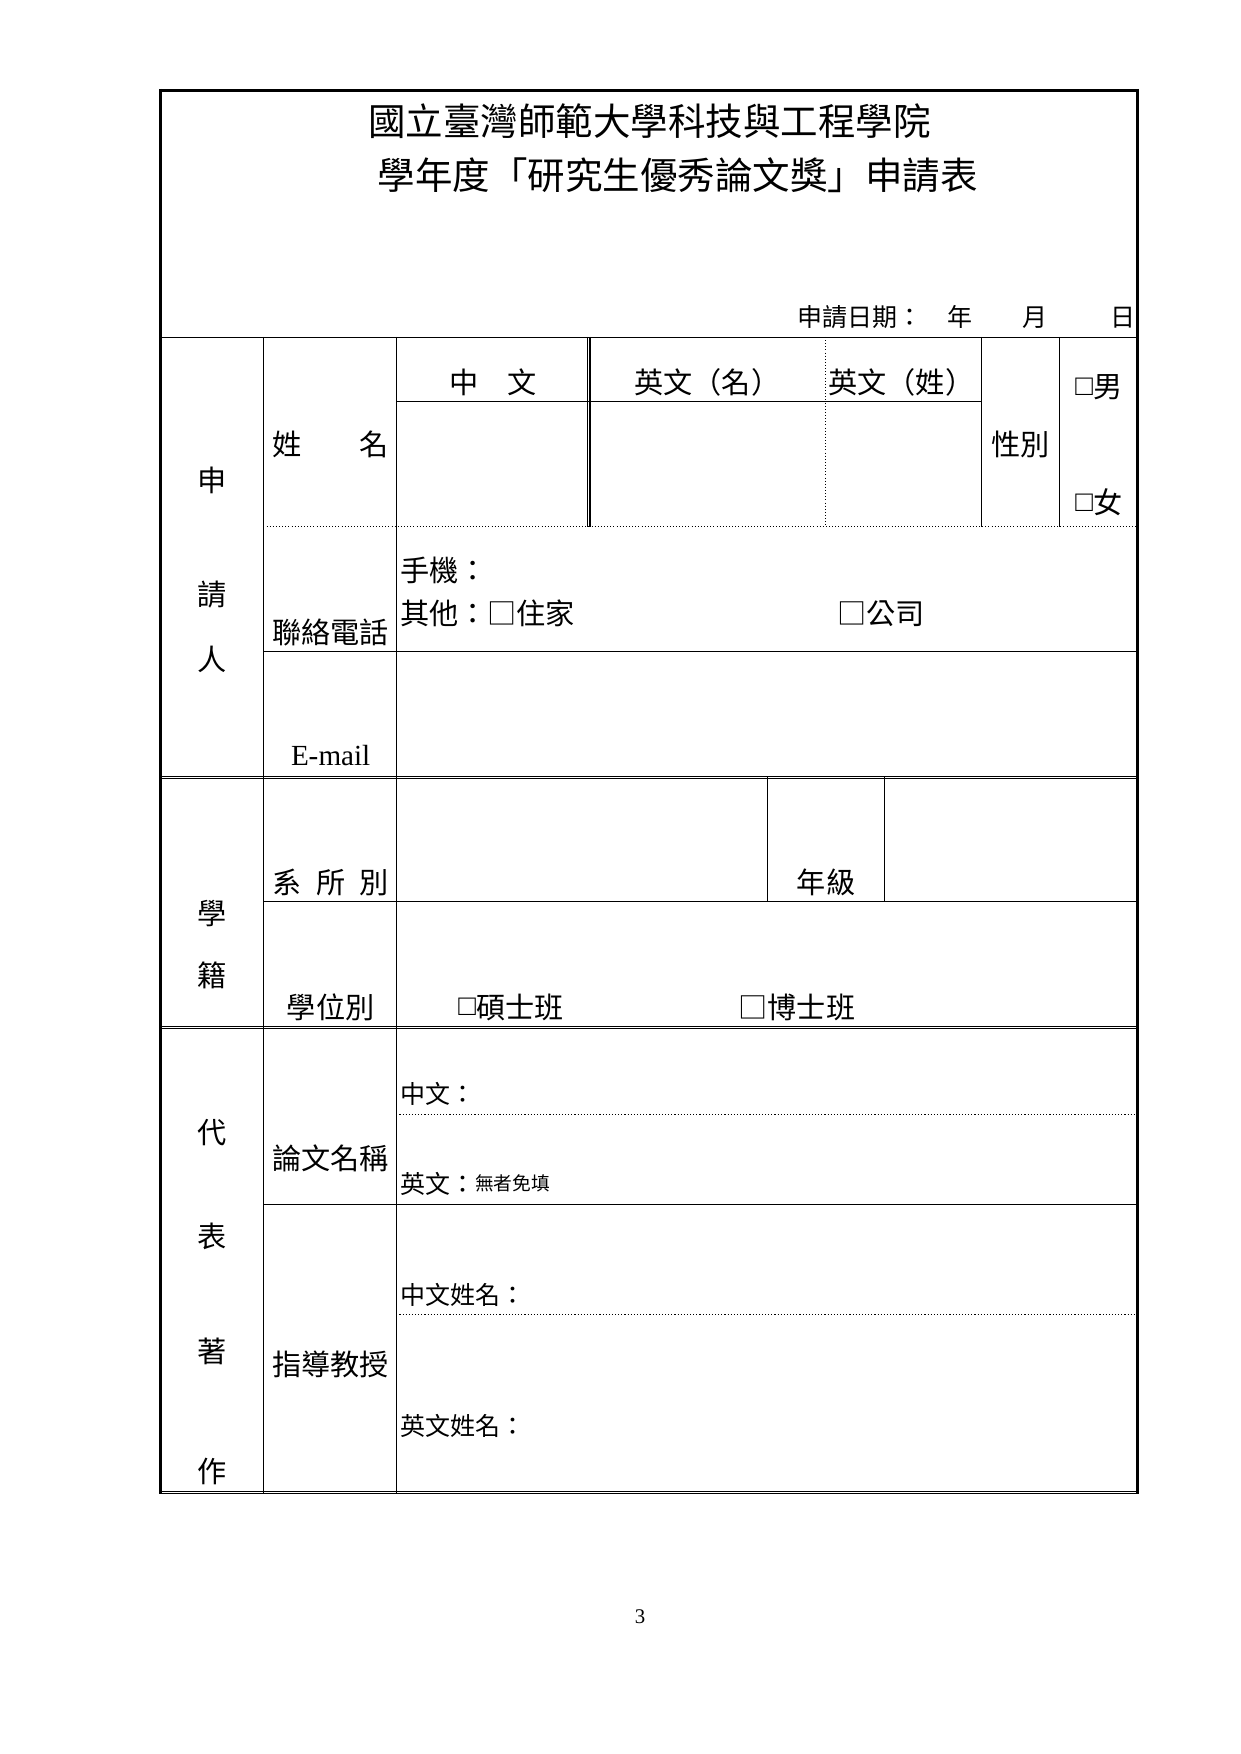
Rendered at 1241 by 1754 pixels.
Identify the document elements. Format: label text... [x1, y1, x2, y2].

table_cell 學位別 [264, 902, 396, 1026]
table_cell 論文名稱 [264, 1029, 396, 1203]
table_cell [397, 779, 767, 901]
table_cell 指導教授 [264, 1205, 396, 1491]
table_cell [397, 402, 587, 526]
table_header 國立臺灣師範大學科技與工程學院 學年度「研究生優秀論文獎」申請表 申請日期： 年 月 日 [162, 92, 1136, 337]
table_cell 申 請 人 [162, 338, 263, 776]
table_cell [591, 402, 825, 526]
table_cell [885, 779, 1136, 901]
table_cell 性別 [982, 338, 1059, 526]
table_cell □碩士班 □博士班 [397, 902, 1136, 1026]
table_cell 代 表 著 作 [162, 1029, 263, 1491]
table_cell 英文姓名： [397, 1314, 1136, 1491]
table_cell 姓 名 [264, 338, 396, 526]
table_cell [397, 652, 1136, 776]
table_cell 中文姓名： [397, 1205, 1136, 1314]
table_cell 手機： 其他：□住家 □公司 [397, 526, 1136, 651]
table_cell 年級 [768, 779, 884, 901]
table_cell 英文：無者免填 [397, 1114, 1136, 1203]
table_cell □男 □女 [1060, 338, 1136, 526]
table_cell E-mail [264, 652, 396, 776]
table_cell 學 籍 [162, 779, 263, 1026]
table_cell 中文： [397, 1029, 1136, 1114]
table_cell [825, 402, 981, 526]
table_cell 系 所 別 [264, 779, 396, 901]
table_cell 英文（名） [591, 338, 825, 401]
table_cell 英文（姓） [825, 338, 981, 401]
table_cell 聯絡電話 [264, 526, 396, 651]
table_cell 中 文 [397, 338, 587, 401]
